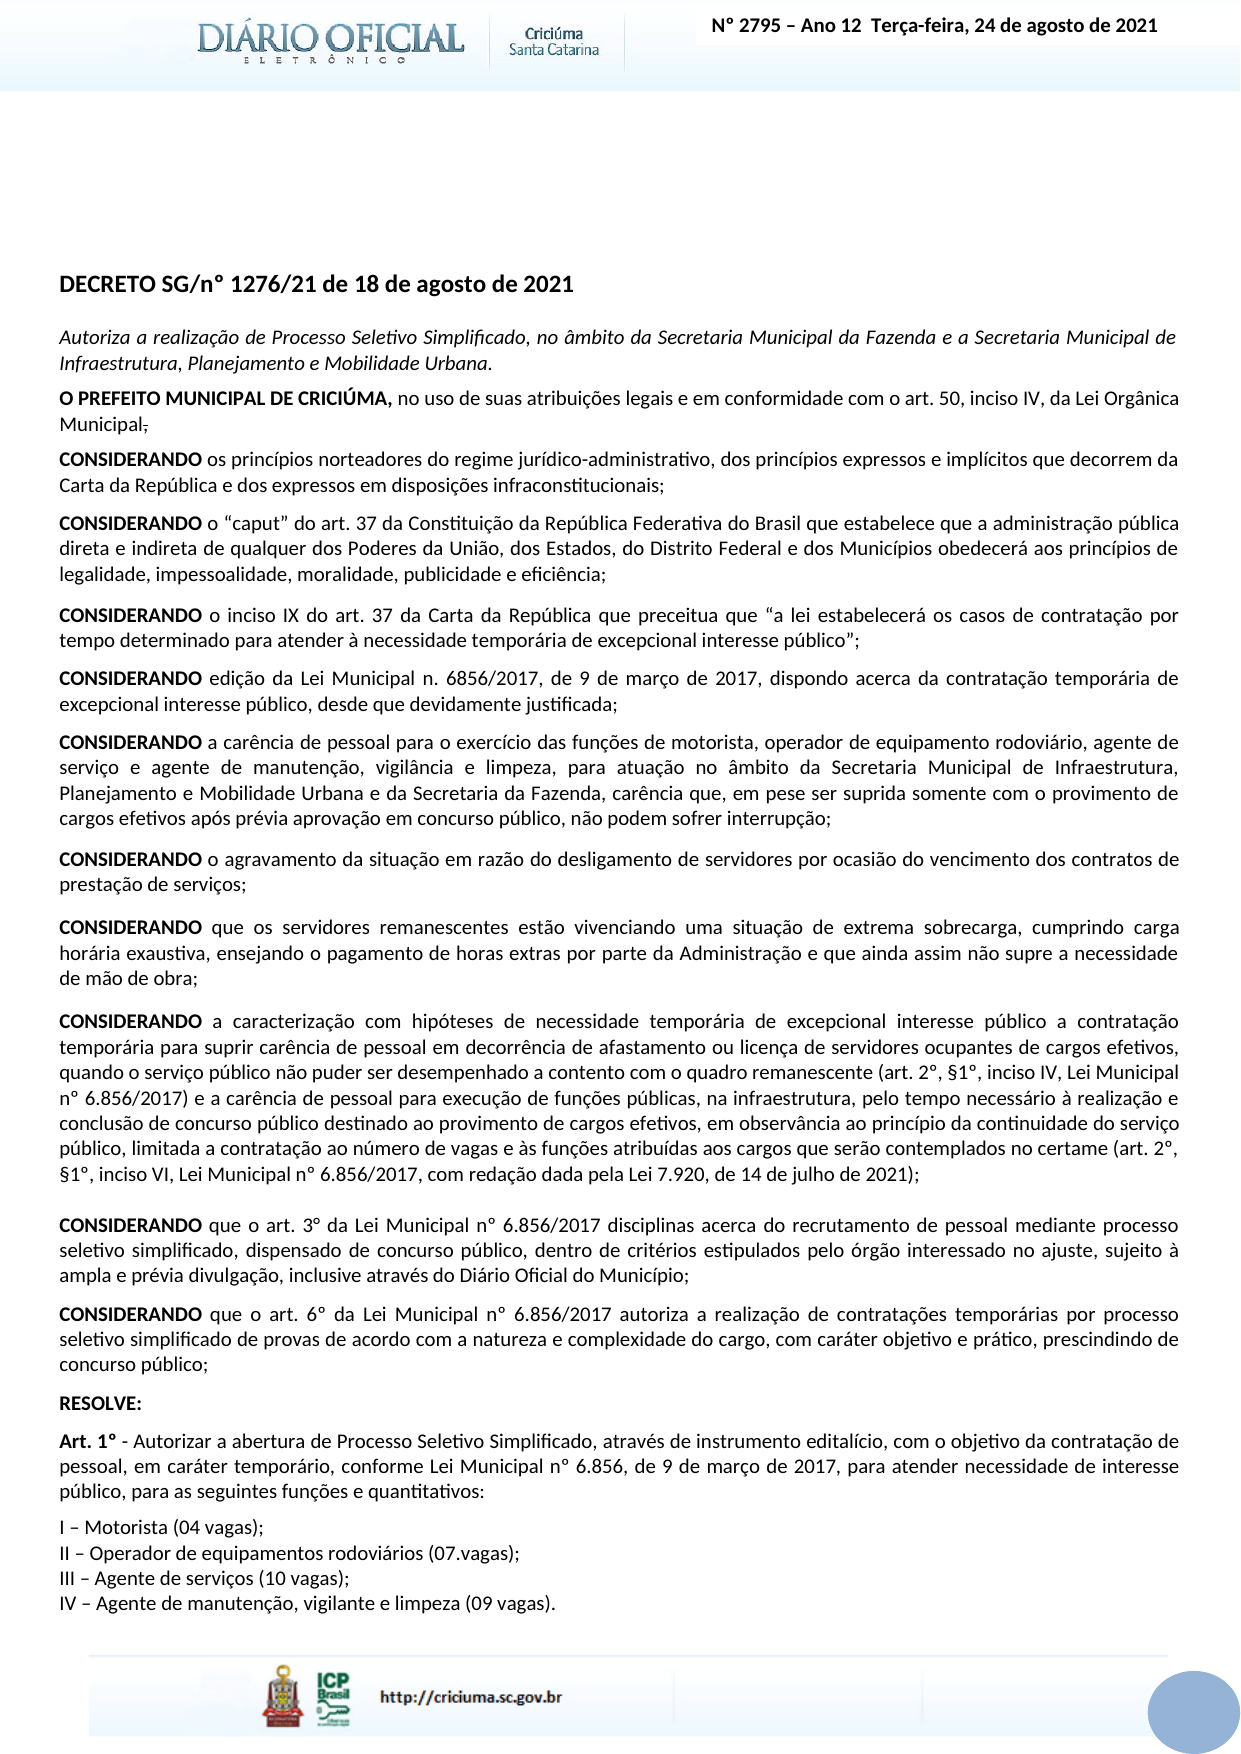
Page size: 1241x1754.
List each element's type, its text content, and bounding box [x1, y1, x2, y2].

text CONSIDERANDO que os servidores remanescentes estão vivenciando uma situação de extrema sobrecarga, cumprindo carga horária exaustiva, ensejando o pagamento de horas extras por parte da Administração e que ainda assim não supre a necessidade de mão de obra; [59, 914, 1181, 991]
text CONSIDERANDO a carência de pessoal para o exercício das funções de motorista, operador de equipamento rodoviário, agente de serviço e agente de manutenção, vigilância e limpeza, para atuação no âmbito da Secretaria Municipal de Infraestrutura, Planejamento e Mobilidade Urbana e da Secretaria da Fazenda, carência que, em pese ser suprida somente com o provimento de cargos efetivos após prévia aprovação em concurso público, não podem sofrer interrupção; [59, 729, 1181, 831]
text CONSIDERANDO que o art. 6º da Lei Municipal nº 6.856/2017 autoriza a realização de contratações temporárias por processo seletivo simplificado de provas de acordo com a natureza e complexidade do cargo, com caráter objetivo e prático, prescindindo de concurso público; [59, 1301, 1181, 1377]
text CONSIDERANDO o “caput” do art. 37 da Constituição da República Federativa do Brasil que estabelece que a administração pública direta e indireta de qualquer dos Poderes da União, dos Estados, do Distrito Federal e dos Municípios obedecerá aos princípios de legalidade, impessoalidade, moralidade, publicidade e eficiência; [59, 510, 1181, 586]
text CONSIDERANDO que o art. 3° da Lei Municipal nº 6.856/2017 disciplinas acerca do recrutamento de pessoal mediante processo seletivo simplificado, dispensado de concurso público, dentro de critérios estipulados pelo órgão interessado no ajuste, sujeito à ampla e prévia divulgação, inclusive através do Diário Oficial do Município; [59, 1212, 1181, 1288]
text RESOLVE: [59, 1390, 1181, 1415]
text CONSIDERANDO os princípios norteadores do regime jurídico-administrativo, dos princípios expressos e implícitos que decorrem da Carta da República e dos expressos em disposições infraconstitucionais; [59, 447, 1181, 497]
text IV – Agente de manutenção, vigilante e limpeza (09 vagas). [59, 1591, 1181, 1616]
text Art. 1º - Autorizar a abertura de Processo Seletivo Simplificado, através de instrumento editalício, com o objetivo da contratação de pessoal, em caráter temporário, conforme Lei Municipal nº 6.856, de 9 de março de 2017, para atender necessidade de interesse público, para as seguintes funções e quantitativos: [59, 1428, 1181, 1504]
text CONSIDERANDO o agravamento da situação em razão do desligamento de servidores por ocasião do vencimento dos contratos de prestação de serviços; [59, 846, 1181, 897]
text CONSIDERANDO o inciso IX do art. 37 da Carta da República que preceitua que “a lei estabelecerá os casos de contratação por tempo determinado para atender à necessidade temporária de excepcional interesse público”; [59, 602, 1181, 653]
text III – Agente de serviços (10 vagas); [59, 1565, 1181, 1591]
text Autoriza a realização de Processo Seletivo Simplificado, no âmbito da Secretaria Municipal da Fazenda e a Secretaria Municipal de Infraestrutura, Planejamento e Mobilidade Urbana. [59, 324, 1181, 375]
text CONSIDERANDO a caracterização com hipóteses de necessidade temporária de excepcional interesse público a contratação temporária para suprir carência de pessoal em decorrência de afastamento ou licença de servidores ocupantes de cargos efetivos, quando o serviço público não puder ser desempenhado a contento com o quadro remanescente (art. 2º, §1º, inciso IV, Lei Municipal nº 6.856/2017) e a carência de pessoal para execução de funções públicas, na infraestrutura, pelo tempo necessário à realização e conclusão de concurso público destinado ao provimento de cargos efetivos, em observância ao princípio da continuidade do serviço público, limitada a contratação ao número de vagas e às funções atribuídas aos cargos que serão contemplados no certame (art. 2º, §1º, inciso VI, Lei Municipal nº 6.856/2017, com redação dada pela Lei 7.920, de 14 de julho de 2021); [59, 1008, 1181, 1186]
text DECRETO SG/nº 1276/21 de 18 de agosto de 2021 [59, 269, 1181, 299]
text I – Motorista (04 vagas); [59, 1514, 1181, 1540]
text CONSIDERANDO edição da Lei Municipal n. 6856/2017, de 9 de março de 2017, dispondo acerca da contratação temporária de excepcional interesse público, desde que devidamente justificada; [59, 665, 1181, 716]
text II – Operador de equipamentos rodoviários (07.vagas); [59, 1540, 1181, 1565]
text O PREFEITO MUNICIPAL DE CRICIÚMA, no uso de suas atribuições legais e em conformidade com o art. 50, inciso IV, da Lei Orgânica Municipal, [59, 386, 1181, 436]
